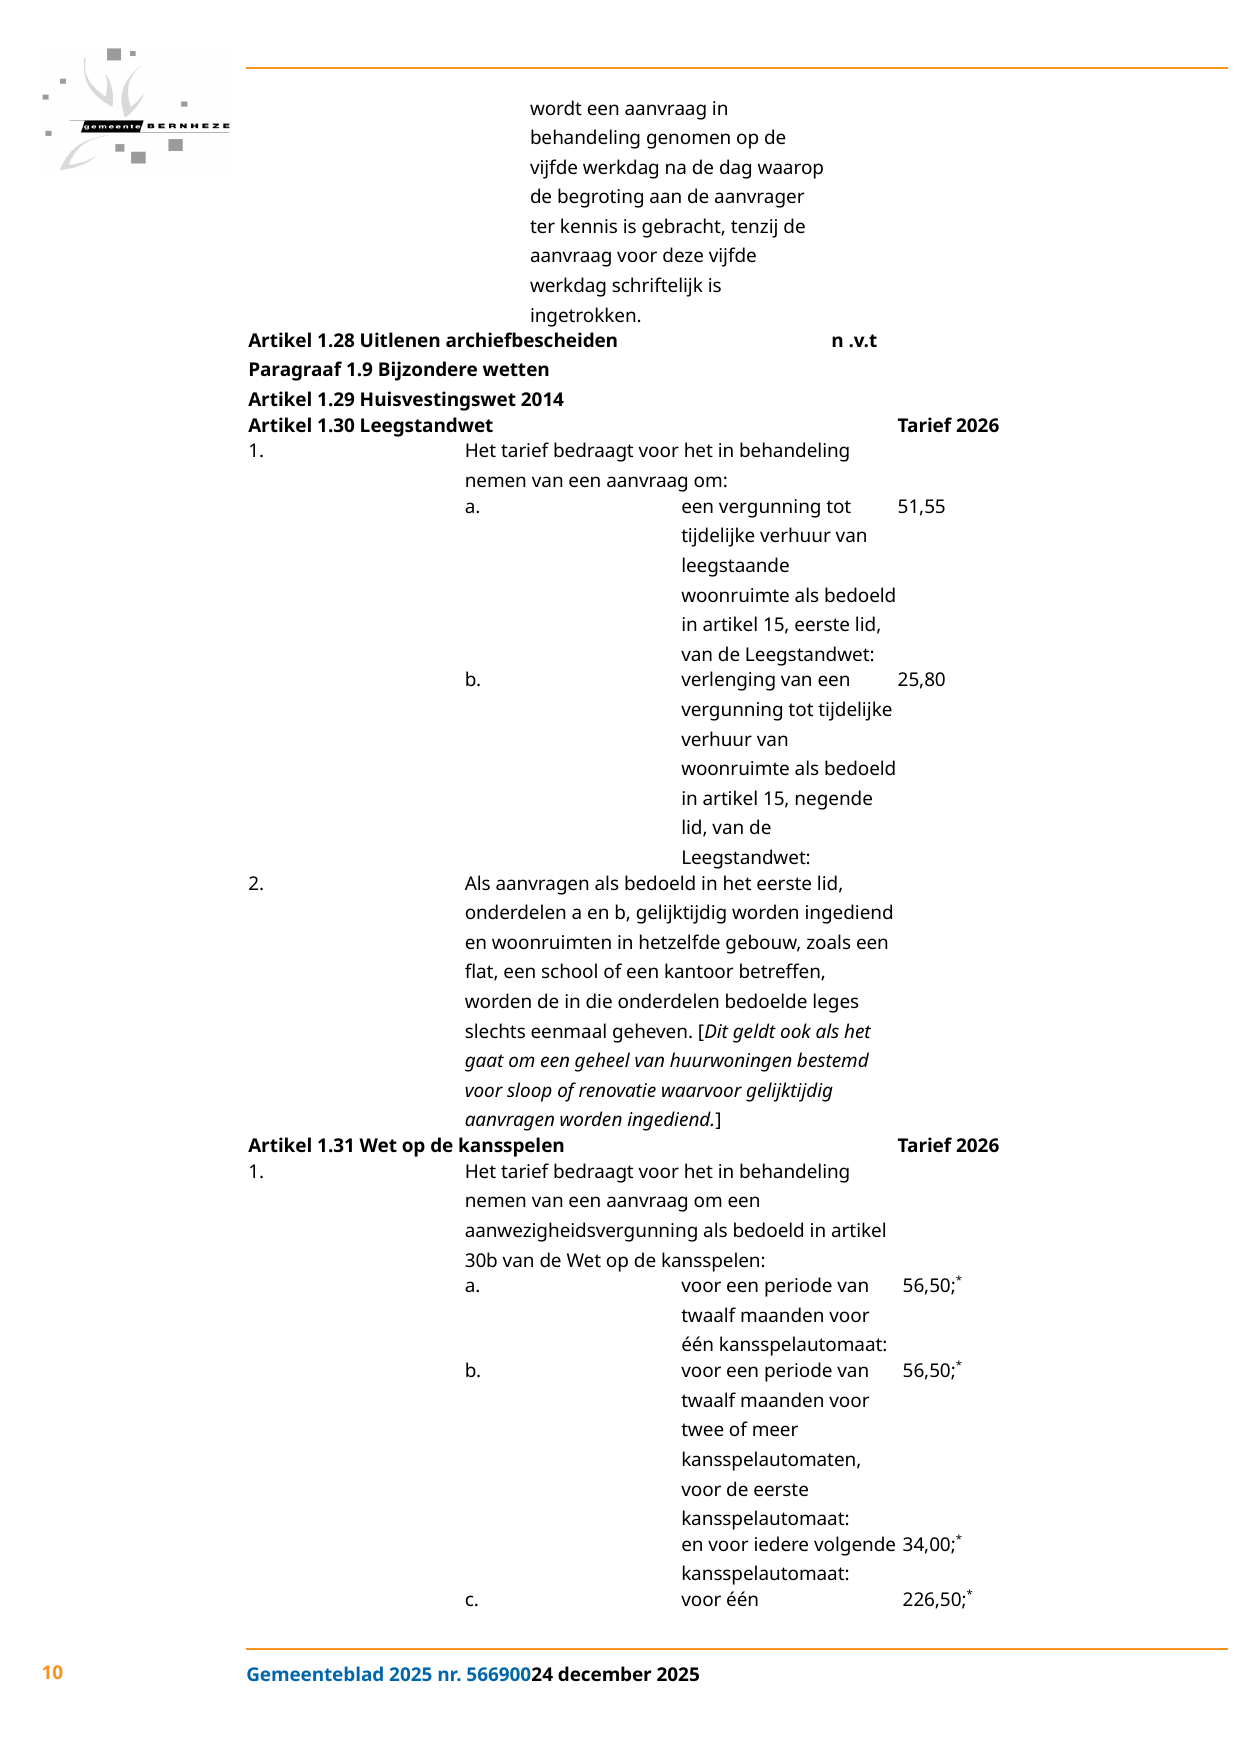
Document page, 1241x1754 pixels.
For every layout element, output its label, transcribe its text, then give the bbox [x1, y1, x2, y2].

table_cell [898, 870, 1152, 1132]
table_header Artikel 1.29 Huisvestingswet 2014 [248, 386, 897, 412]
table_cell Als aanvragen als bedoeld in het eerste lid, onderdelen a en b, gelijktijdig worden ingediend en woonruimten in hetzelfde gebouw, zoals een flat, een school of een kantoor betreffen, worden de in die onderdelen bedoelde leges slechts eenmaal geheven. [Dit geldt ook als het gaat om een geheel van huurwoningen bestemd voor sloop of renovatie waarvoor gelijktijdig aanvragen worden ingediend.] [465, 870, 897, 1132]
table_cell b. [465, 1358, 681, 1531]
table_cell [248, 667, 464, 870]
table_cell [248, 1358, 464, 1531]
table_cell Artikel 1.30 Leegstandwet [248, 412, 897, 438]
table_cell Tarief 2026 [898, 1132, 1152, 1158]
table_cell Het tarief bedraagt voor het in behandeling nemen van een aanvraag om: [465, 438, 897, 493]
table_cell [248, 1586, 464, 1612]
table_cell voor een periode van twaalf maanden voor twee of meer kansspelautomaten, voor de eerste kansspelautomaat: [681, 1358, 897, 1531]
table_cell Tarief 2026 [898, 412, 1152, 438]
table_cell [248, 95, 530, 328]
table_cell 2. [248, 870, 464, 1132]
table_cell 1. [248, 438, 464, 493]
table_cell [248, 1273, 464, 1357]
table_cell c. [465, 1586, 681, 1612]
table_cell verlenging van een vergunning tot tijdelijke verhuur van woonruimte als bedoeld in artikel 15, negende lid, van de Leegstandwet: [681, 667, 897, 870]
table_cell b. [465, 667, 681, 870]
table_cell 25,80 [898, 667, 1152, 870]
table_cell [248, 493, 464, 667]
table_cell 1. [248, 1158, 464, 1272]
table_cell [898, 438, 1152, 493]
table_cell wordt een aanvraag in behandeling genomen op de vijfde werkdag na de dag waarop de begroting aan de aanvrager ter kennis is gebracht, tenzij de aanvraag voor deze vijfde werkdag schriftelijk is ingetrokken. [530, 95, 831, 328]
table_cell en voor iedere volgende kansspelautomaat: [681, 1531, 897, 1586]
table_cell [248, 1531, 464, 1586]
table_cell [831, 95, 1152, 328]
table_cell a. [465, 1273, 681, 1357]
table_cell [898, 1158, 1152, 1272]
table_cell Artikel 1.31 Wet op de kansspelen [248, 1132, 897, 1158]
text Paragraaf 1.9 Bijzondere wetten [248, 357, 1152, 382]
table_header [898, 386, 1152, 412]
table_cell 51,55 [898, 493, 1152, 667]
table_cell 226,50;* [898, 1586, 1152, 1612]
table_cell Het tarief bedraagt voor het in behandeling nemen van een aanvraag om een aanwezigheidsvergunning als bedoeld in artikel 30b van de Wet op de kansspelen: [465, 1158, 897, 1272]
table_cell [465, 1531, 681, 1586]
table_cell voor een periode van twaalf maanden voor één kansspelautomaat: [681, 1273, 897, 1357]
table_cell 34,00;* [898, 1531, 1152, 1586]
table_cell Artikel 1.28 Uitlenen archiefbescheiden [248, 328, 831, 353]
table_cell a. [465, 493, 681, 667]
table_cell 56,50;* [898, 1358, 1152, 1531]
table_cell n .v.t [831, 328, 1152, 353]
picture [41, 47, 231, 172]
table_cell voor één [681, 1586, 897, 1612]
table_cell 56,50;* [898, 1273, 1152, 1357]
table_cell een vergunning tot tijdelijke verhuur van leegstaande woonruimte als bedoeld in artikel 15, eerste lid, van de Leegstandwet: [681, 493, 897, 667]
